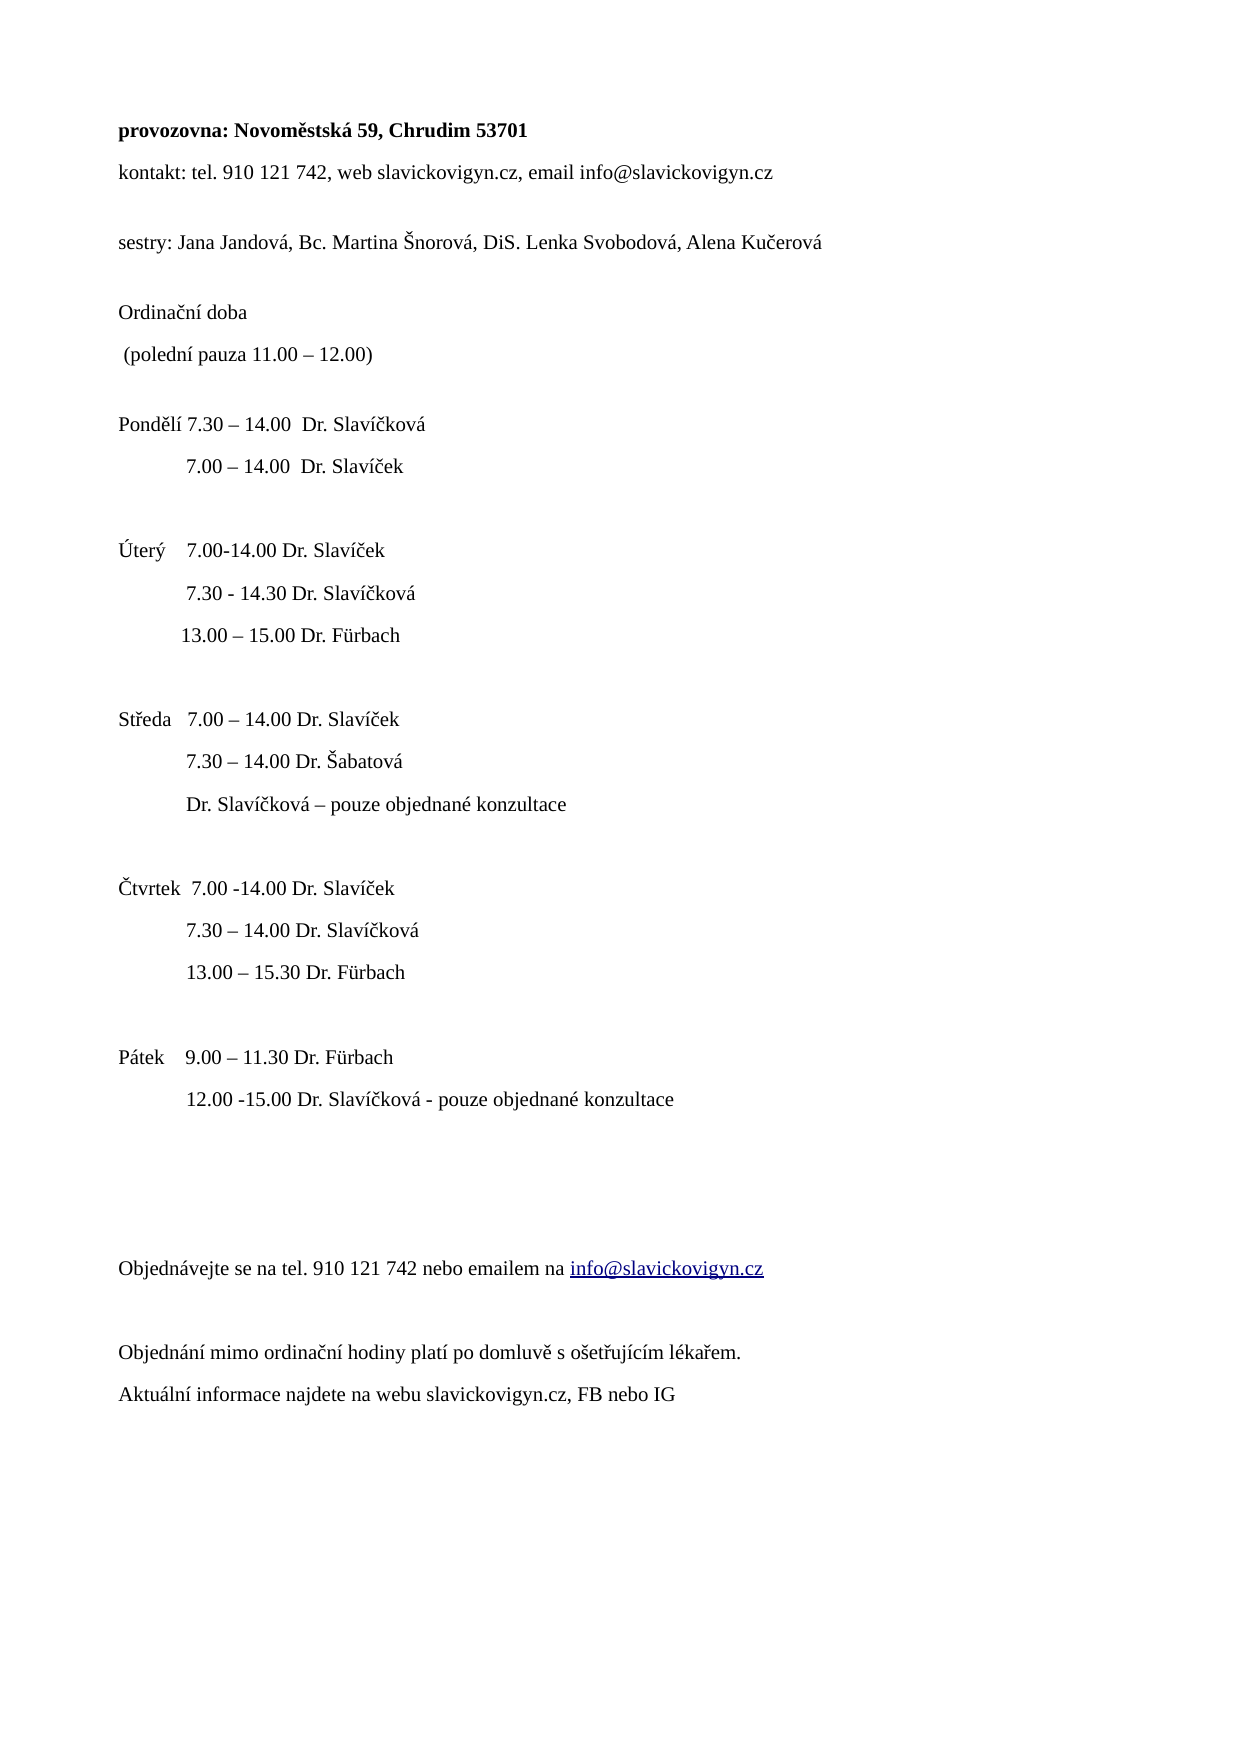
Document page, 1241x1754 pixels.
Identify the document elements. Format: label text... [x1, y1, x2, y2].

text Pondělí 7.30 – 14.00 Dr. Slavíčková [118, 384, 1122, 436]
text Pátek 9.00 – 11.30 Dr. Fürbach [118, 1045, 1122, 1069]
text 13.00 – 15.00 Dr. Fürbach [118, 623, 1122, 647]
text Dr. Slavíčková – pouze objednané konzultace [118, 792, 1122, 816]
text 7.00 – 14.00 Dr. Slavíček [118, 454, 1122, 478]
text 12.00 -15.00 Dr. Slavíčková - pouze objednané konzultace [118, 1087, 1122, 1111]
text Objednání mimo ordinační hodiny platí po domluvě s ošetřujícím lékařem. [118, 1340, 1122, 1364]
text sestry: Jana Jandová, Bc. Martina Šnorová, DiS. Lenka Svobodová, Alena Kučerová [118, 230, 1122, 254]
text Středa 7.00 – 14.00 Dr. Slavíček [118, 707, 1122, 731]
text 13.00 – 15.30 Dr. Fürbach [118, 960, 1122, 984]
text provozovna: Novoměstská 59, Chrudim 53701 [118, 118, 1122, 142]
text Čtvrtek 7.00 -14.00 Dr. Slavíček [118, 876, 1122, 900]
text Ordinační doba [118, 272, 1122, 324]
text 7.30 - 14.30 Dr. Slavíčková [118, 581, 1122, 605]
text 7.30 – 14.00 Dr. Šabatová [118, 749, 1122, 773]
text (polední pauza 11.00 – 12.00) [118, 342, 1122, 366]
text Aktuální informace najdete na webu slavickovigyn.cz, FB nebo IG [118, 1382, 1122, 1406]
text kontakt: tel. 910 121 742, web slavickovigyn.cz, email info@slavickovigyn.cz [118, 160, 1122, 212]
text Úterý 7.00-14.00 Dr. Slavíček [118, 538, 1122, 562]
text 7.30 – 14.00 Dr. Slavíčková [118, 918, 1122, 942]
text Objednávejte se na tel. 910 121 742 nebo emailem na info@slavickovigyn.cz [118, 1256, 1122, 1280]
